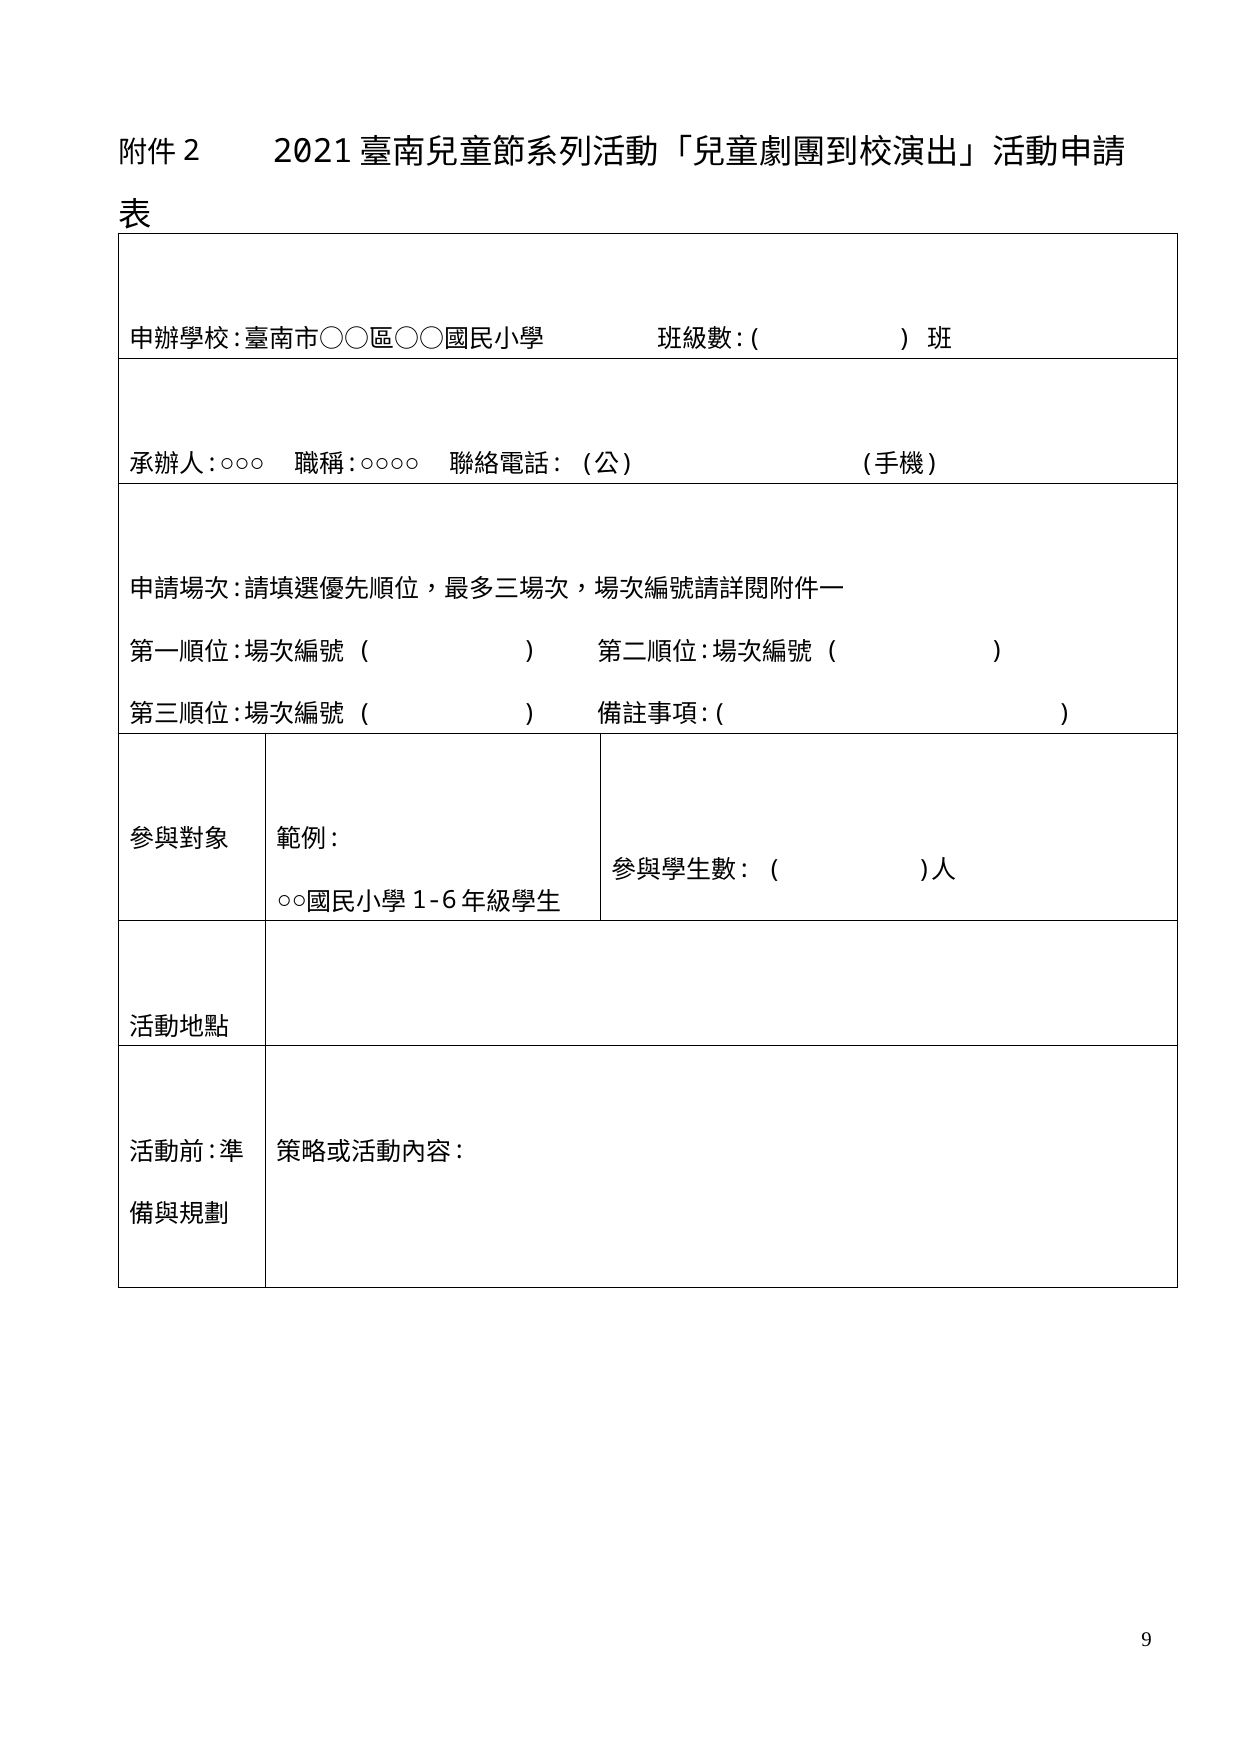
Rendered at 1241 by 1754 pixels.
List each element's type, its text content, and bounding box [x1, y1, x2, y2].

table_cell [266, 921, 1177, 1045]
table_cell 參與學生數: ( )人 [601, 734, 1177, 920]
table_header 申辦學校:臺南市○○區○○國民小學 班級數:( ) 班 [119, 234, 1177, 358]
table_cell 活動地點 [119, 921, 265, 1045]
table_cell 承辦人:○○○ 職稱:○○○○ 聯絡電話: (公) (手機) [119, 359, 1177, 483]
table_cell 活動前:準備與規劃 [119, 1046, 265, 1287]
table_cell 範例: ○○國民小學1-6年級學生 [266, 734, 600, 920]
table_cell 申請場次:請填選優先順位，最多三場次，場次編號請詳閱附件一 第一順位:場次編號 ( ) 第二順位:場次編號 ( ) 第三順位:場次編號 ( ) 備註事項:( ) [119, 484, 1177, 733]
table_cell 參與對象 [119, 734, 265, 920]
text 附件2 2021臺南兒童節系列活動「兒童劇團到校演出」活動申請表 [118, 108, 1152, 233]
table_cell 策略或活動內容: [266, 1046, 1177, 1287]
